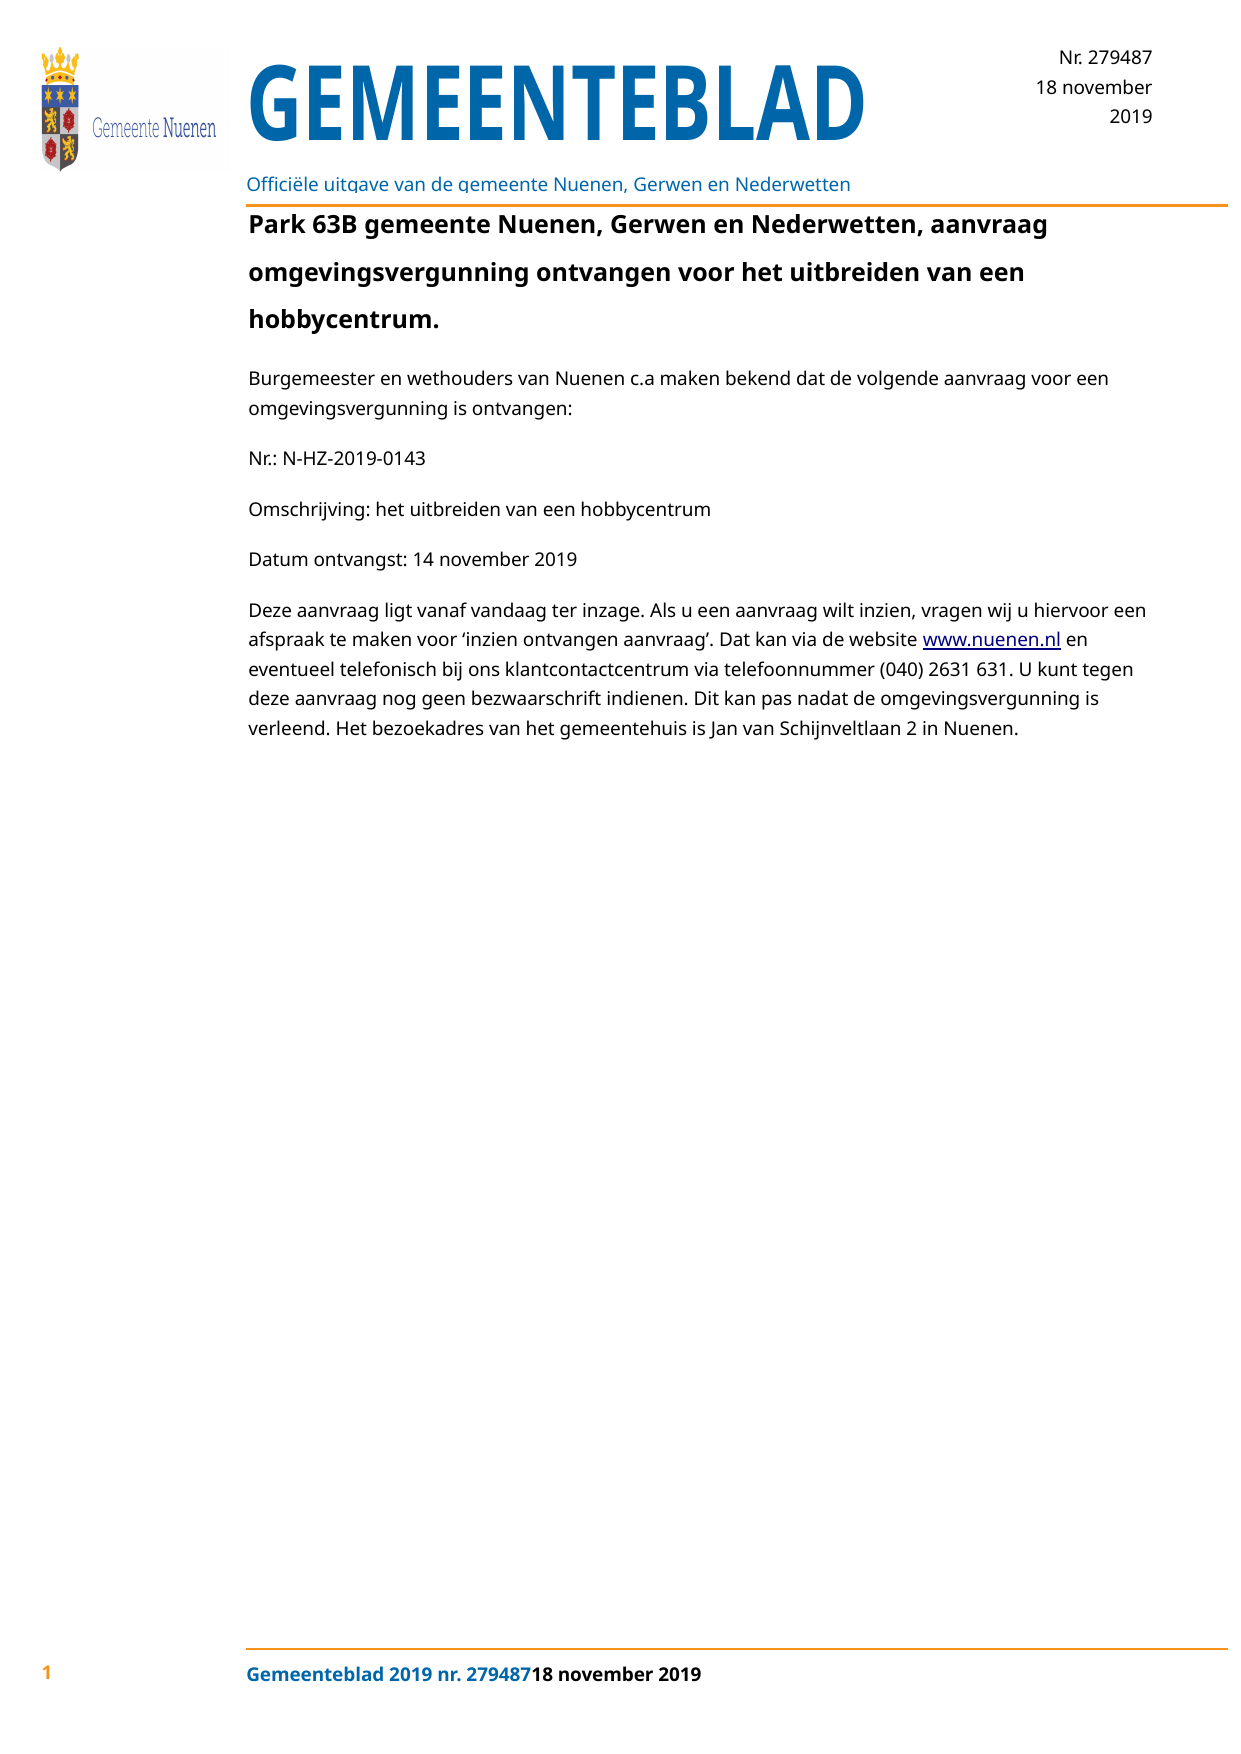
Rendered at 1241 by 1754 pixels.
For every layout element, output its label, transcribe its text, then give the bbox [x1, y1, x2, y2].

text Deze aanvraag ligt vanaf vandaag ter inzage. Als u een aanvraag wilt inzien, vragen wij u hiervoor een afspraak te maken voor ‘inzien ontvangen aanvraag’. Dat kan via de website www.nuenen.nl en eventueel telefonisch bij ons klantcontactcentrum via telefoonnummer (040) 2631 631. U kunt tegen deze aanvraag nog geen bezwaarschrift indienen. Dit kan pas nadat de omgevingsvergunning is verleend. Het bezoekadres van het gemeentehuis is Jan van Schijnveltlaan 2 in Nuenen. [248, 597, 1152, 741]
text Omschrijving: het uitbreiden van een hobbycentrum [248, 496, 1152, 522]
text Datum ontvangst: 14 november 2019 [248, 546, 1152, 572]
text Nr.: N-HZ-2019-0143 [248, 446, 1152, 471]
text Burgemeester en wethouders van Nuenen c.a maken bekend dat de volgende aanvraag voor een omgevingsvergunning is ontvangen: [248, 366, 1152, 421]
text Park 63B gemeente Nuenen, Gerwen en Nederwetten, aanvraag omgevingsvergunning ontvangen voor het uitbreiden van een hobbycentrum. [248, 207, 1152, 336]
picture [41, 47, 231, 172]
